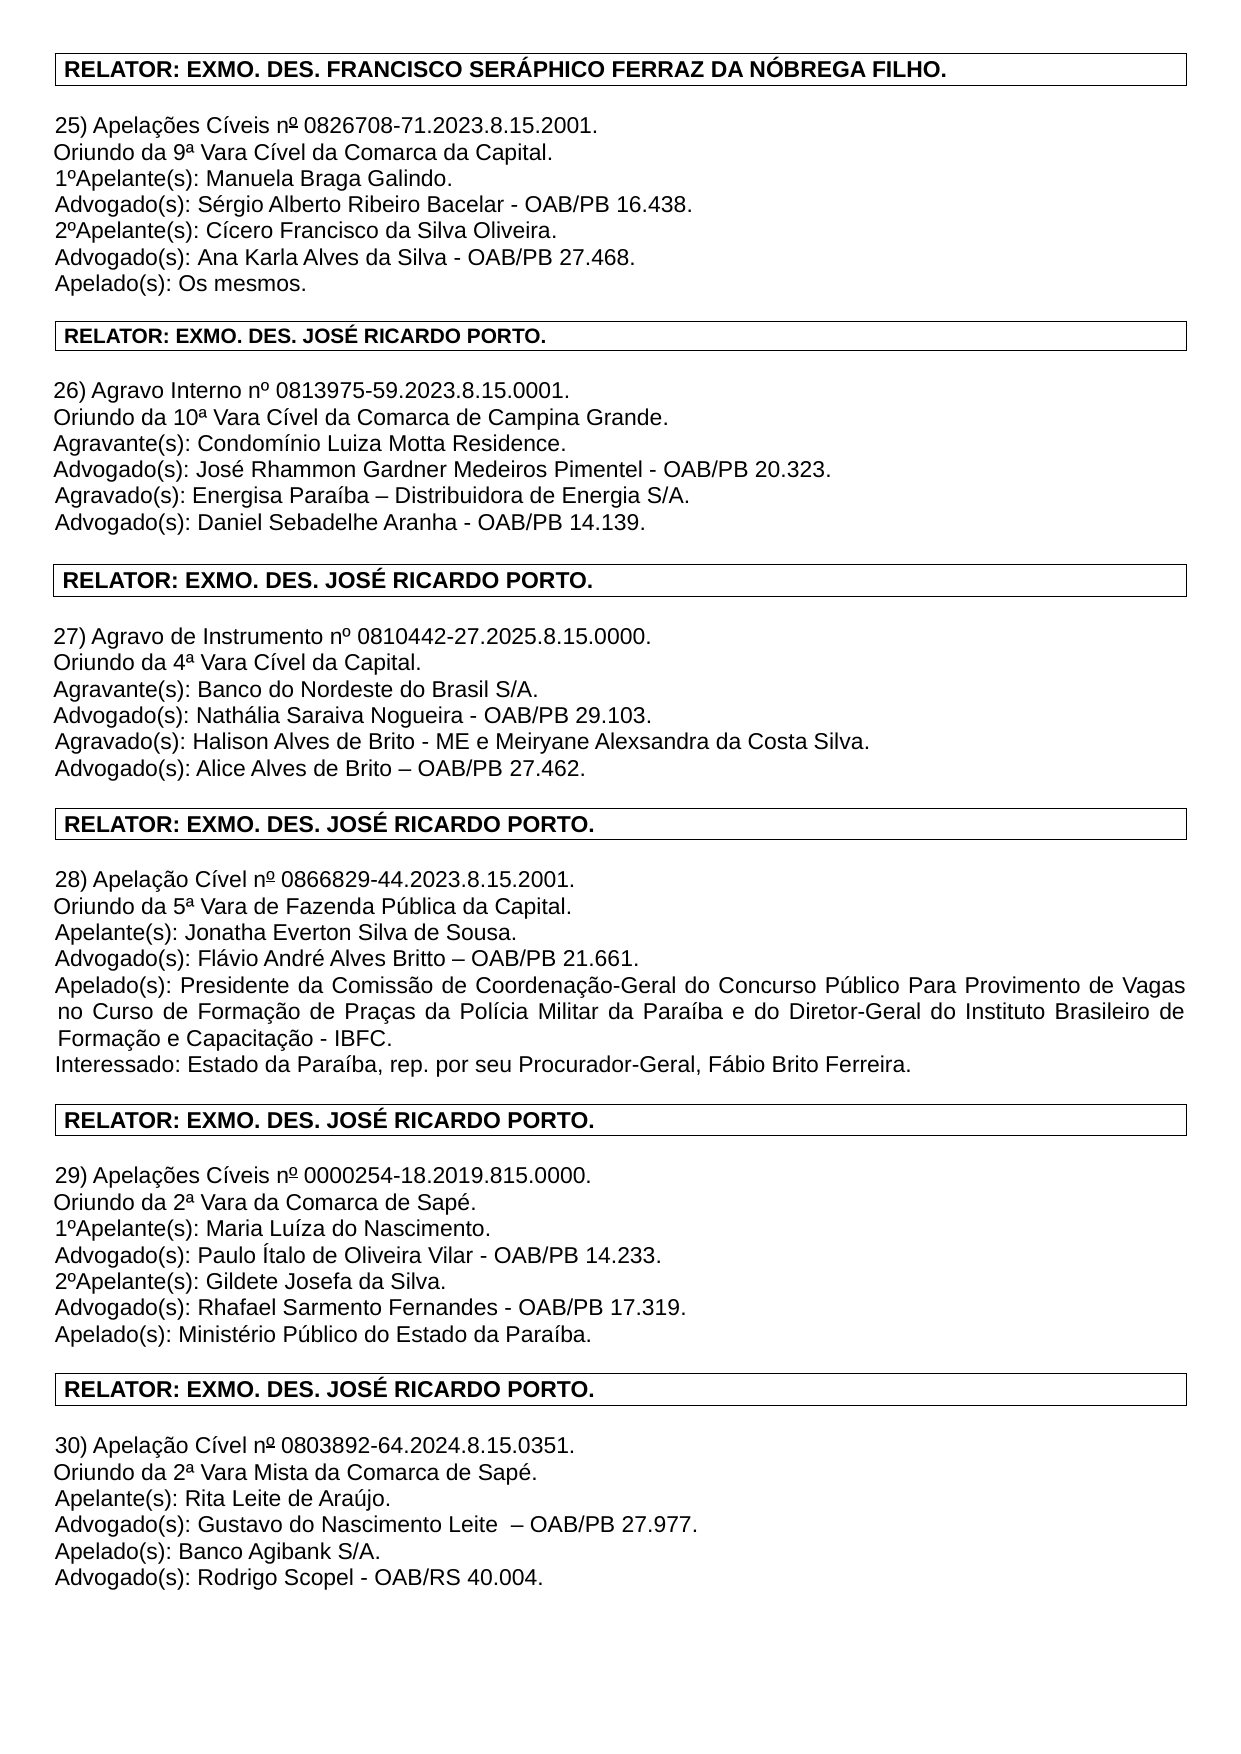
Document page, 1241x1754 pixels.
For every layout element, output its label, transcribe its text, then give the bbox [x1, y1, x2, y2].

text Advogado(s): Paulo Ítalo de Oliveira Vilar - OAB/PB 14.233. [54, 1242, 1187, 1268]
text 29) Apelações Cíveis nº 0000254-18.2019.815.0000. [54, 1162, 1187, 1189]
text Apelado(s): Os mesmos. [54, 270, 1187, 297]
text RELATOR: EXMO. DES. JOSÉ RICARDO PORTO. [56, 809, 1186, 839]
text RELATOR: EXMO. DES. FRANCISCO SERÁPHICO FERRAZ DA NÓBREGA FILHO. [56, 54, 1186, 85]
text Apelante(s): Rita Leite de Araújo. [54, 1485, 1187, 1511]
text 1ºApelante(s): Maria Luíza do Nascimento. [54, 1215, 1187, 1242]
text 30) Apelação Cível nº 0803892-64.2024.8.15.0351. [54, 1432, 1187, 1459]
text Apelado(s): Ministério Público do Estado da Paraíba. [54, 1321, 1187, 1347]
text Advogado(s): José Rhammon Gardner Medeiros Pimentel - OAB/PB 20.323. [53, 456, 1187, 482]
text Advogado(s): Daniel Sebadelhe Aranha - OAB/PB 14.139. [54, 509, 1187, 535]
text Advogado(s): Nathália Saraiva Nogueira - OAB/PB 29.103. [53, 702, 1187, 728]
text Oriundo da 5ª Vara de Fazenda Pública da Capital. [53, 893, 1187, 919]
text Advogado(s): Gustavo do Nascimento Leite – OAB/PB 27.977. [54, 1511, 1187, 1538]
text Advogado(s): Rhafael Sarmento Fernandes - OAB/PB 17.319. [54, 1294, 1187, 1321]
text Oriundo da 2ª Vara da Comarca de Sapé. [53, 1189, 1187, 1215]
text Advogado(s): Flávio André Alves Britto – OAB/PB 21.661. [54, 945, 1187, 972]
text Agravado(s): Energisa Paraíba – Distribuidora de Energia S/A. [54, 482, 1187, 509]
text 26) Agravo Interno nº 0813975-59.2023.8.15.0001. [53, 377, 1187, 403]
text Agravado(s): Halison Alves de Brito - ME e Meiryane Alexsandra da Costa Silva. [54, 728, 1187, 755]
text RELATOR: EXMO. DES. JOSÉ RICARDO PORTO. [56, 1374, 1186, 1405]
text Interessado: Estado da Paraíba, rep. por seu Procurador-Geral, Fábio Brito Ferreira. [54, 1051, 1187, 1077]
text Apelado(s): Banco Agibank S/A. [54, 1538, 1187, 1564]
text 27) Agravo de Instrumento nº 0810442-27.2025.8.15.0000. [53, 623, 1187, 649]
text 2ºApelante(s): Cícero Francisco da Silva Oliveira. [54, 217, 1187, 244]
text Advogado(s): Alice Alves de Brito – OAB/PB 27.462. [54, 755, 1187, 781]
text Advogado(s): Rodrigo Scopel - OAB/RS 40.004. [54, 1564, 1187, 1590]
text 1ºApelante(s): Manuela Braga Galindo. [54, 165, 1187, 191]
text Oriundo da 4ª Vara Cível da Capital. [53, 649, 1187, 676]
text Apelante(s): Jonatha Everton Silva de Sousa. [54, 919, 1187, 945]
text Oriundo da 2ª Vara Mista da Comarca de Sapé. [53, 1459, 1187, 1485]
text Apelado(s): Presidente da Comissão de Coordenação-Geral do Concurso Público Para Provimento de Vagas no Curso de Formação de Praças da Polícia Militar da Paraíba e do Diretor-Geral do Instituto Brasileiro de Formação e Capacitação - IBFC. [54, 972, 1187, 1051]
text RELATOR: EXMO. DES. JOSÉ RICARDO PORTO. [54, 565, 1186, 596]
text Oriundo da 10ª Vara Cível da Comarca de Campina Grande. [53, 403, 1187, 430]
text Agravante(s): Banco do Nordeste do Brasil S/A. [53, 676, 1187, 702]
text 25) Apelações Cíveis nº 0826708-71.2023.8.15.2001. [54, 112, 1187, 138]
text RELATOR: EXMO. DES. JOSÉ RICARDO PORTO. [56, 1105, 1186, 1135]
text Oriundo da 9ª Vara Cível da Comarca da Capital. [53, 138, 1187, 165]
text RELATOR: EXMO. DES. JOSÉ RICARDO PORTO. [56, 322, 1186, 350]
text Advogado(s): Ana Karla Alves da Silva - OAB/PB 27.468. [54, 244, 1187, 270]
text 2ºApelante(s): Gildete Josefa da Silva. [54, 1268, 1187, 1294]
text 28) Apelação Cível nº 0866829-44.2023.8.15.2001. [54, 866, 1187, 893]
text Agravante(s): Condomínio Luiza Motta Residence. [53, 430, 1187, 456]
text Advogado(s): Sérgio Alberto Ribeiro Bacelar - OAB/PB 16.438. [54, 191, 1187, 217]
